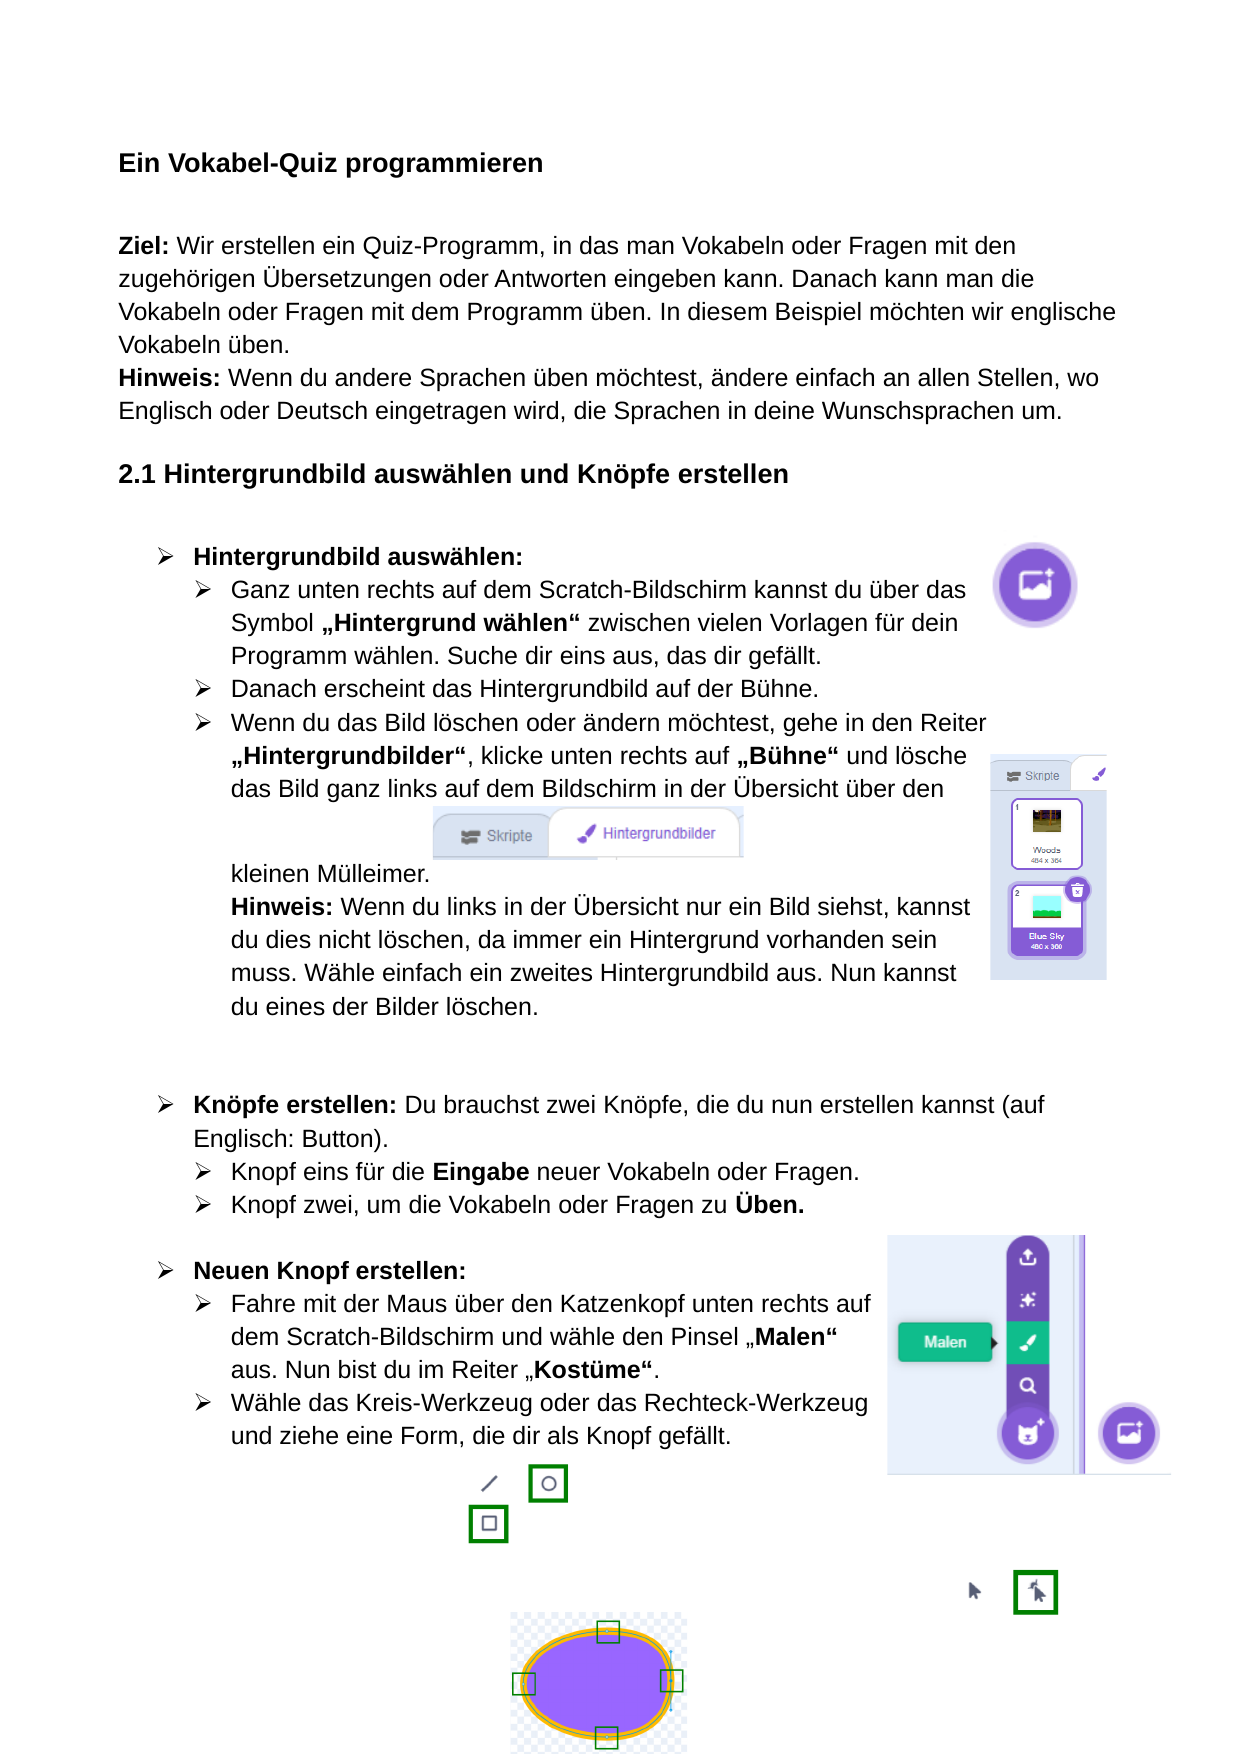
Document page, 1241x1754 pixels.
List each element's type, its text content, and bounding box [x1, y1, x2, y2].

list Wenn du das Bild löschen oder ändern möchtest, gehe in den Reiter „Hintergrundbilder“, klicke unten rechts auf „Bühne“ und lösche das Bild ganz links auf dem Bildschirm in der Übersicht über den kleinen Mülleimer. Hinweis: Wenn du links in der Übersicht nur ein Bild siehst, kannst du dies nicht löschen, da immer ein Hintergrund vorhanden sein muss. Wähle einfach ein zweites Hintergrundbild aus. Nun kannst du eines der Bilder löschen. [193, 707, 1122, 1020]
list Fahre mit der Maus über den Katzenkopf unten rechts auf dem Scratch-Bildschirm und wähle den Pinsel „Malen“ aus. Nun bist du im Reiter „Kostüme“. [193, 1289, 887, 1384]
text Hinweis: Wenn du andere Sprachen üben möchtest, ändere einfach an allen Stellen, wo Englisch oder Deutsch eingetragen wird, die Sprachen in deine Wunschsprachen um. [118, 363, 1122, 425]
list [1084, 542, 1122, 571]
picture [510, 1612, 688, 1754]
picture [956, 1569, 1059, 1615]
text Ein Vokabel-Quiz programmieren [118, 147, 1122, 178]
list Knopf zwei, um die Vokabeln oder Fragen zu Üben. [193, 1190, 1122, 1219]
picture [887, 1235, 1172, 1475]
text Ziel: Wir erstellen ein Quiz-Programm, in das man Vokabeln oder Fragen mit den zugehörigen Übersetzungen oder Antworten eingeben kann. Danach kann man die Vokabeln oder Fragen mit dem Programm üben. In diesem Beispiel möchten wir englische Vokabeln üben. [118, 231, 1122, 359]
text 2.1 Hintergrundbild auswählen und Knöpfe erstellen [118, 458, 1122, 489]
list Knöpfe erstellen: Du brauchst zwei Knöpfe, die du nun erstellen kannst (auf Englisch: Button). [156, 1091, 1122, 1152]
picture [990, 754, 1107, 980]
picture [432, 806, 744, 860]
list Hintergrundbild auswählen: [156, 542, 983, 571]
list Wähle das Kreis-Werkzeug oder das Rechteck-Werkzeug und ziehe eine Form, die dir als Knopf gefällt. [193, 1388, 887, 1450]
picture [983, 530, 1084, 638]
picture [465, 1455, 571, 1549]
list Ganz unten rechts auf dem Scratch-Bildschirm kannst du über das Symbol „Hintergrund wählen“ zwischen vielen Vorlagen für dein Programm wählen. Suche dir eins aus, das dir gefällt. [193, 575, 1122, 670]
list Knopf eins für die Eingabe neuer Vokabeln oder Fragen. [193, 1157, 1122, 1186]
list Danach erscheint das Hintergrundbild auf der Bühne. [193, 674, 1122, 703]
list Neuen Knopf erstellen: [156, 1256, 887, 1285]
